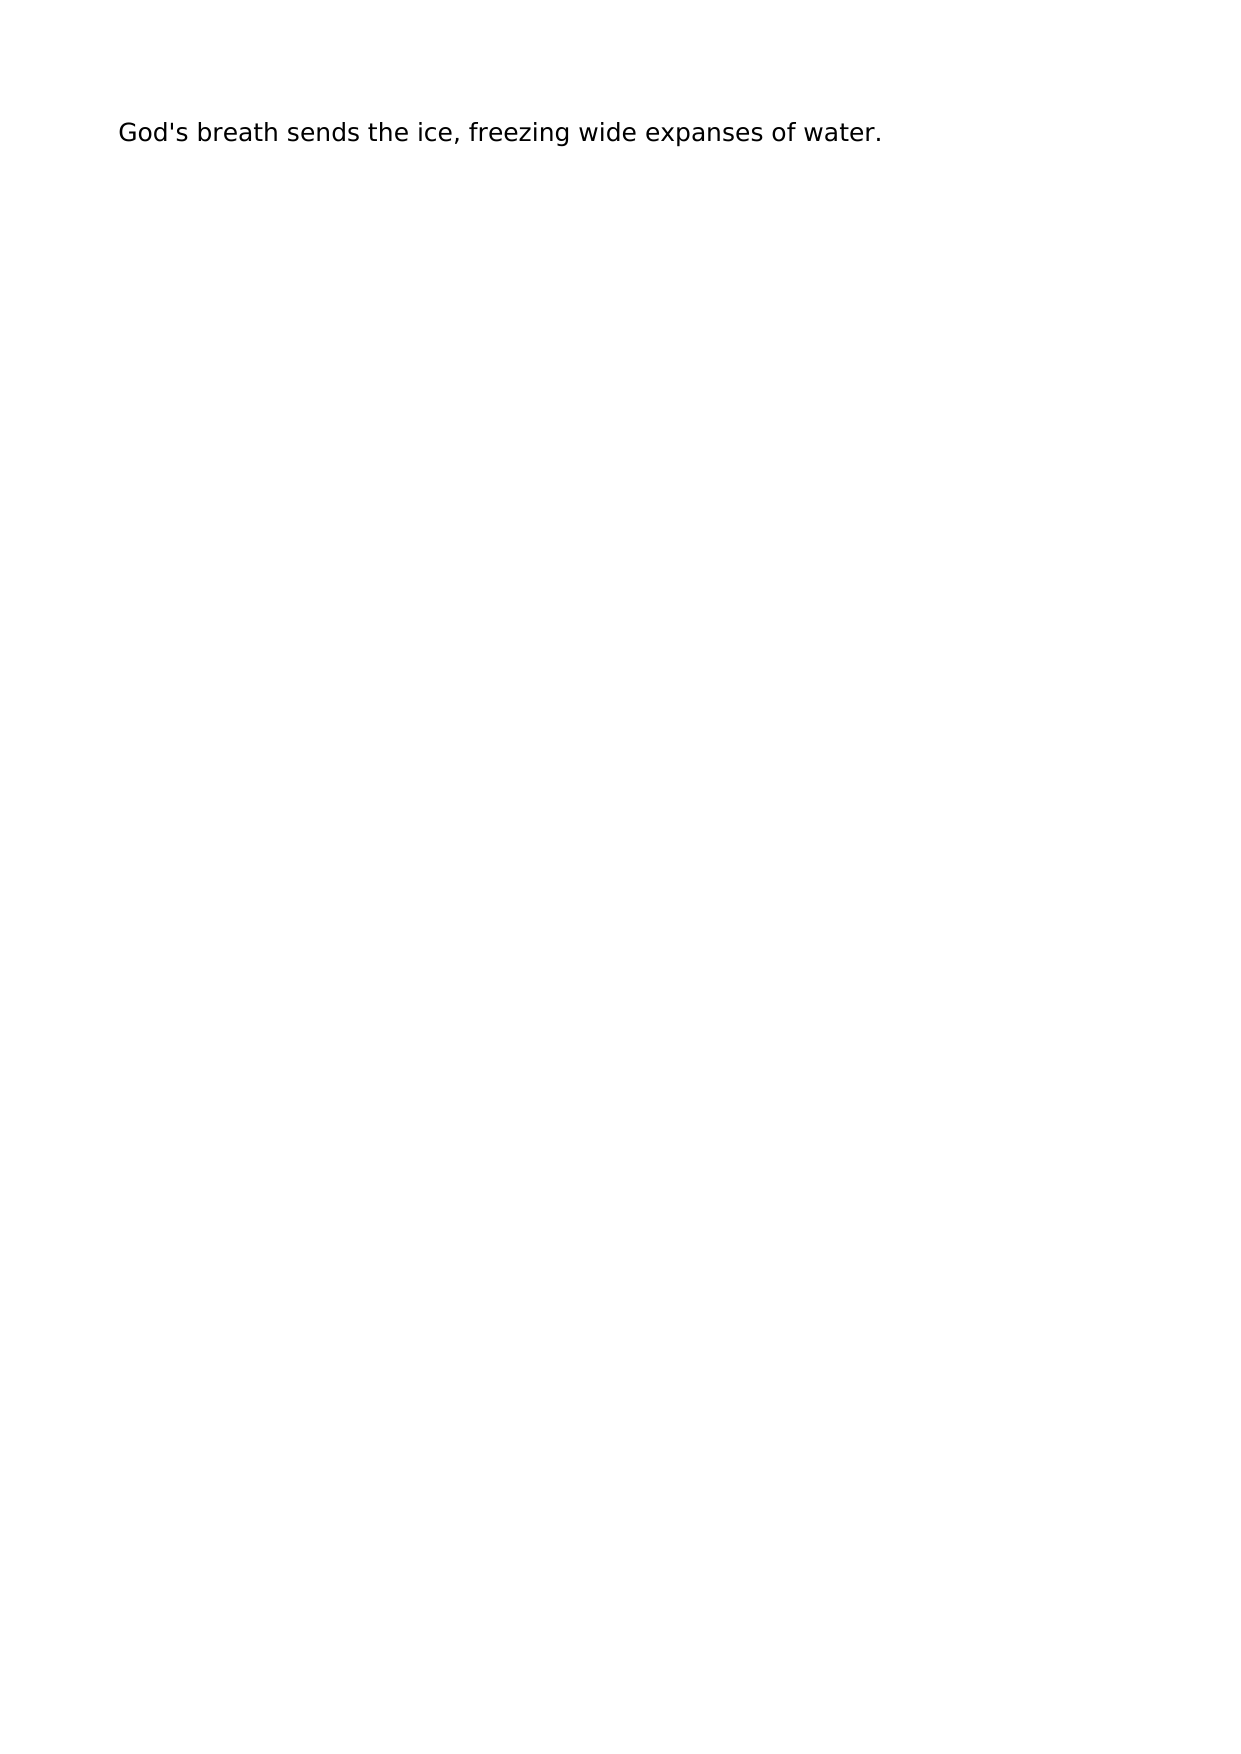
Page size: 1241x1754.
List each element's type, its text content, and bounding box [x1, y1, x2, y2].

text God's breath sends the ice, freezing wide expanses of water. [118, 118, 1122, 147]
